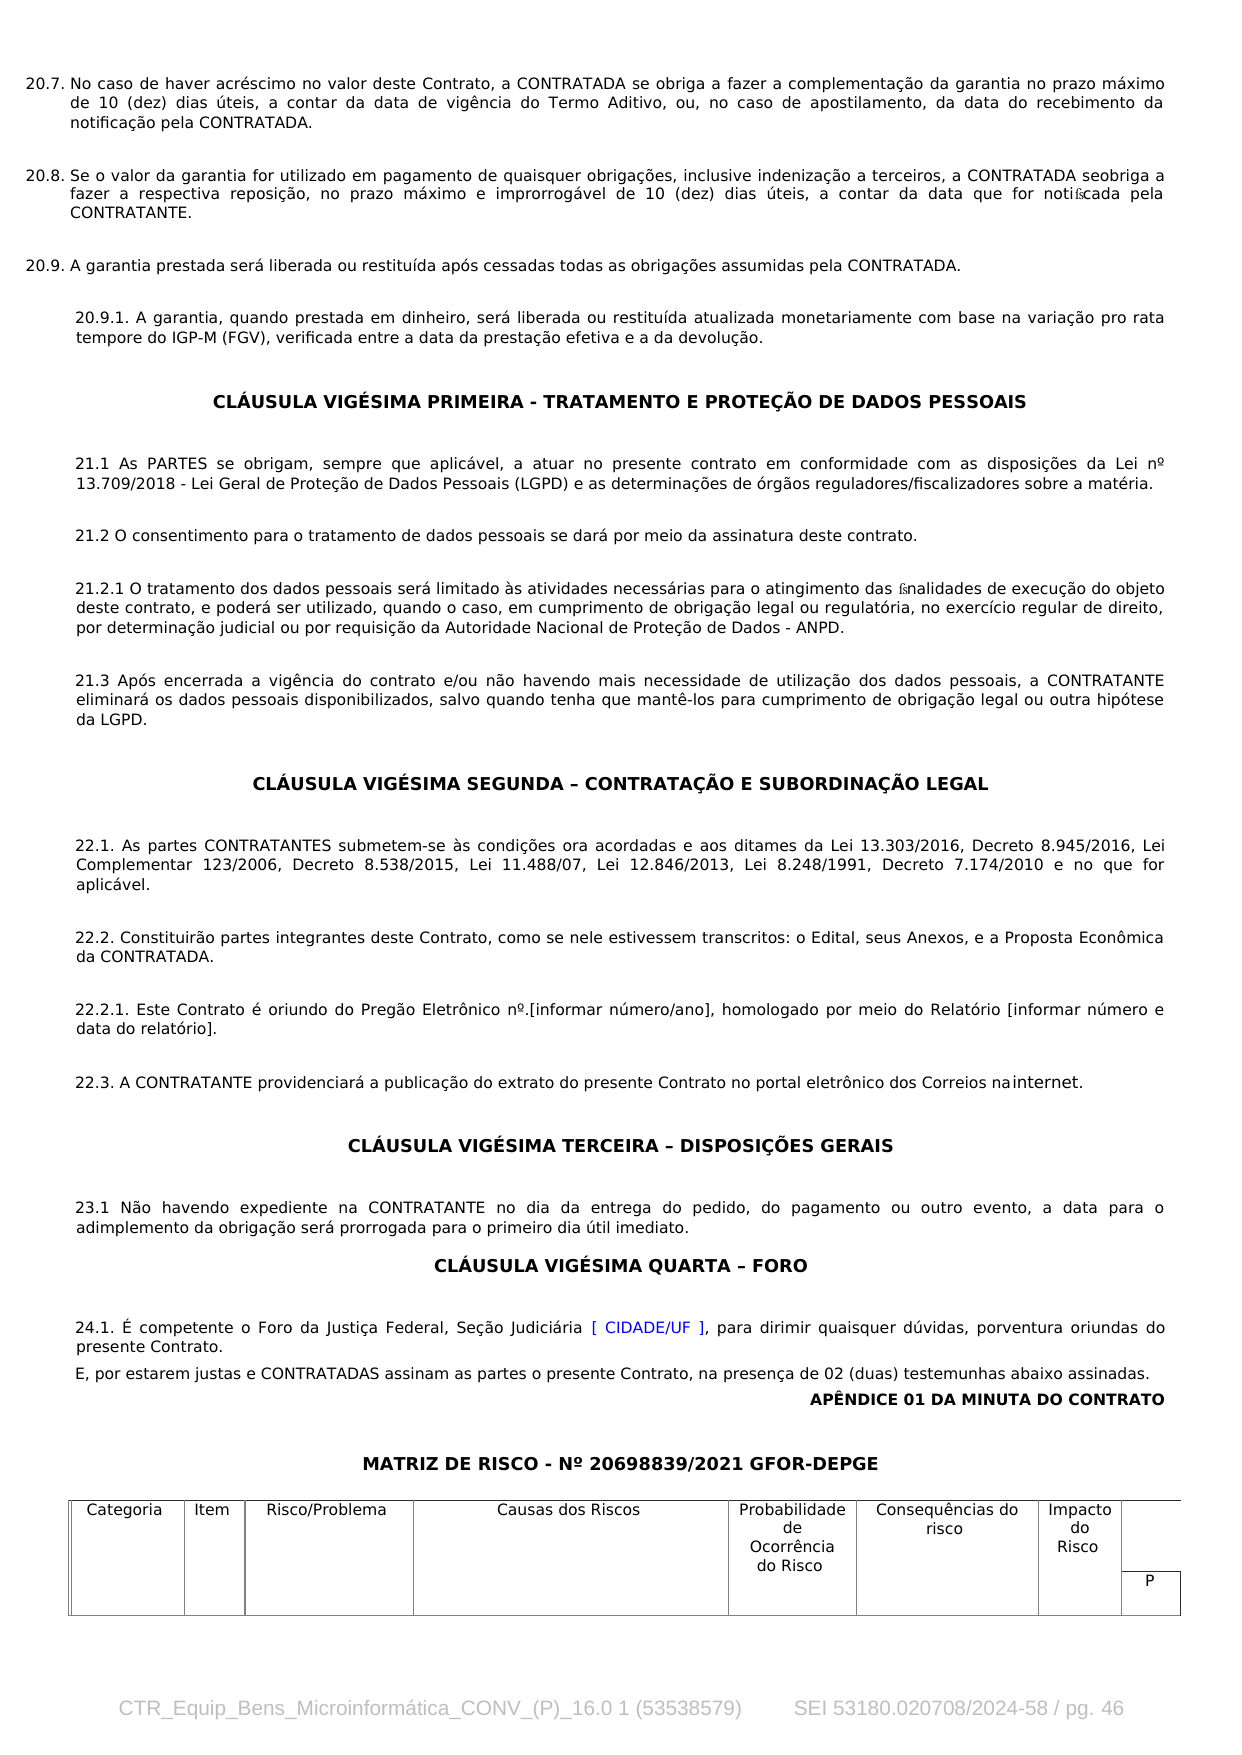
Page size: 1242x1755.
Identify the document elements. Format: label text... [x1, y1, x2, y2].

subtitle CLÁUSULA VIGÉSIMA PRIMEIRA - TRATAMENTO E PROTEÇÃO DE DADOS PESSOAIS [71, 392, 1169, 413]
list A garantia prestada será liberada ou restituída após cessadas todas as obrigações assumidas pela CONTRATADA. [25, 257, 1166, 275]
list Se o valor da garantia for utilizado em pagamento de quaisquer obrigações, inclusive indenização a terceiros, a CONTRATADA seobriga a fazer a respectiva reposição, no prazo máximo e improrrogável de 10 (dez) dias úteis, a contar da data que for noticada pela CONTRATANTE. [25, 167, 1166, 222]
table_header Causas dos Riscos [414, 1501, 728, 1615]
text 20.9.1. A garantia, quando prestada em dinheiro, será liberada ou restituída atualizada monetariamente com base na variação pro rata tempore do IGP-M (FGV), verificada entre a data da prestação efetiva e a da devolução. [75, 309, 1166, 347]
text 21.3 Após encerrada a vigência do contrato e/ou não havendo mais necessidade de utilização dos dados pessoais, a CONTRATANTE eliminará os dados pessoais disponibilizados, salvo quando tenha que mantê-los para cumprimento de obrigação legal ou outra hipótese da LGPD. [75, 672, 1166, 729]
text APÊNDICE 01 DA MINUTA DO CONTRATO [70, 1391, 1165, 1409]
table_header [1122, 1501, 1181, 1571]
table_header Probabilidade de Ocorrência do Risco [729, 1501, 856, 1615]
text 21.1 As PARTES se obrigam, sempre que aplicável, a atuar no presente contrato em conformidade com as disposições da Lei nº 13.709/2018 - Lei Geral de Proteção de Dados Pessoais (LGPD) e as determinações de órgãos reguladores/fiscalizadores sobre a matéria. [75, 455, 1166, 493]
text 22.1. As partes CONTRATANTES submetem-se às condições ora acordadas e aos ditames da Lei 13.303/2016, Decreto 8.945/2016, Lei Complementar 123/2006, Decreto 8.538/2015, Lei 11.488/07, Lei 12.846/2013, Lei 8.248/1991, Decreto 7.174/2010 e no que for aplicável. [75, 837, 1166, 894]
subtitle CLÁUSULA VIGÉSIMA SEGUNDA – CONTRATAÇÃO E SUBORDINAÇÃO LEGAL [71, 774, 1170, 794]
table_header Categoria [72, 1501, 184, 1615]
table_header Consequências do risco [857, 1501, 1038, 1615]
text 21.2 O consentimento para o tratamento de dados pessoais se dará por meio da assinatura deste contrato. [75, 527, 1166, 546]
text 22.2. Constituirão partes integrantes deste Contrato, como se nele estivessem transcritos: o Edital, seus Anexos, e a Proposta Econômica da CONTRATADA. [75, 928, 1166, 966]
text E, por estarem justas e CONTRATADAS assinam as partes o presente Contrato, na presença de 02 (duas) testemunhas abaixo assinadas. [75, 1364, 1166, 1383]
table_header Impacto do Risco [1039, 1501, 1121, 1615]
table_header Risco/Problema [246, 1501, 413, 1615]
subtitle CLÁUSULA VIGÉSIMA TERCEIRA – DISPOSIÇÕES GERAIS [71, 1136, 1170, 1157]
text 24.1. É competente o Foro da Justiça Federal, Seção Judiciária [ CIDADE/UF ], para dirimir quaisquer dúvidas, porventura oriundas do presente Contrato. [75, 1319, 1166, 1356]
text 22.2.1. Este Contrato é oriundo do Pregão Eletrônico nº.[informar número/ano], homologado por meio do Relatório [informar número e data do relatório]. [75, 1001, 1166, 1038]
text 21.2.1 O tratamento dos dados pessoais será limitado às atividades necessárias para o atingimento das nalidades de execução do objeto deste contrato, e poderá ser utilizado, quando o caso, em cumprimento de obrigação legal ou regulatória, no exercício regular de direito, por determinação judicial ou por requisição da Autoridade Nacional de Proteção de Dados - ANPD. [75, 580, 1166, 637]
text 22.3. A CONTRATANTE providenciará a publicação do extrato do presente Contrato no portal eletrônico dos Correios nainternet. [75, 1073, 1166, 1092]
subtitle CLÁUSULA VIGÉSIMA QUARTA – FORO [71, 1256, 1170, 1276]
table_cell P [1122, 1572, 1180, 1615]
table_header Item [185, 1501, 244, 1615]
list No caso de haver acréscimo no valor deste Contrato, a CONTRATADA se obriga a fazer a complementação da garantia no prazo máximo de 10 (dez) dias úteis, a contar da data de vigência do Termo Aditivo, ou, no caso de apostilamento, da data do recebimento da notificação pela CONTRATADA. [25, 75, 1166, 132]
subtitle MATRIZ DE RISCO - Nº 20698839/2021 GFOR-DEPGE [71, 1454, 1170, 1475]
text 23.1 Não havendo expediente na CONTRATANTE no dia da entrega do pedido, do pagamento ou outro evento, a data para o adimplemento da obrigação será prorrogada para o primeiro dia útil imediato. [75, 1199, 1166, 1237]
